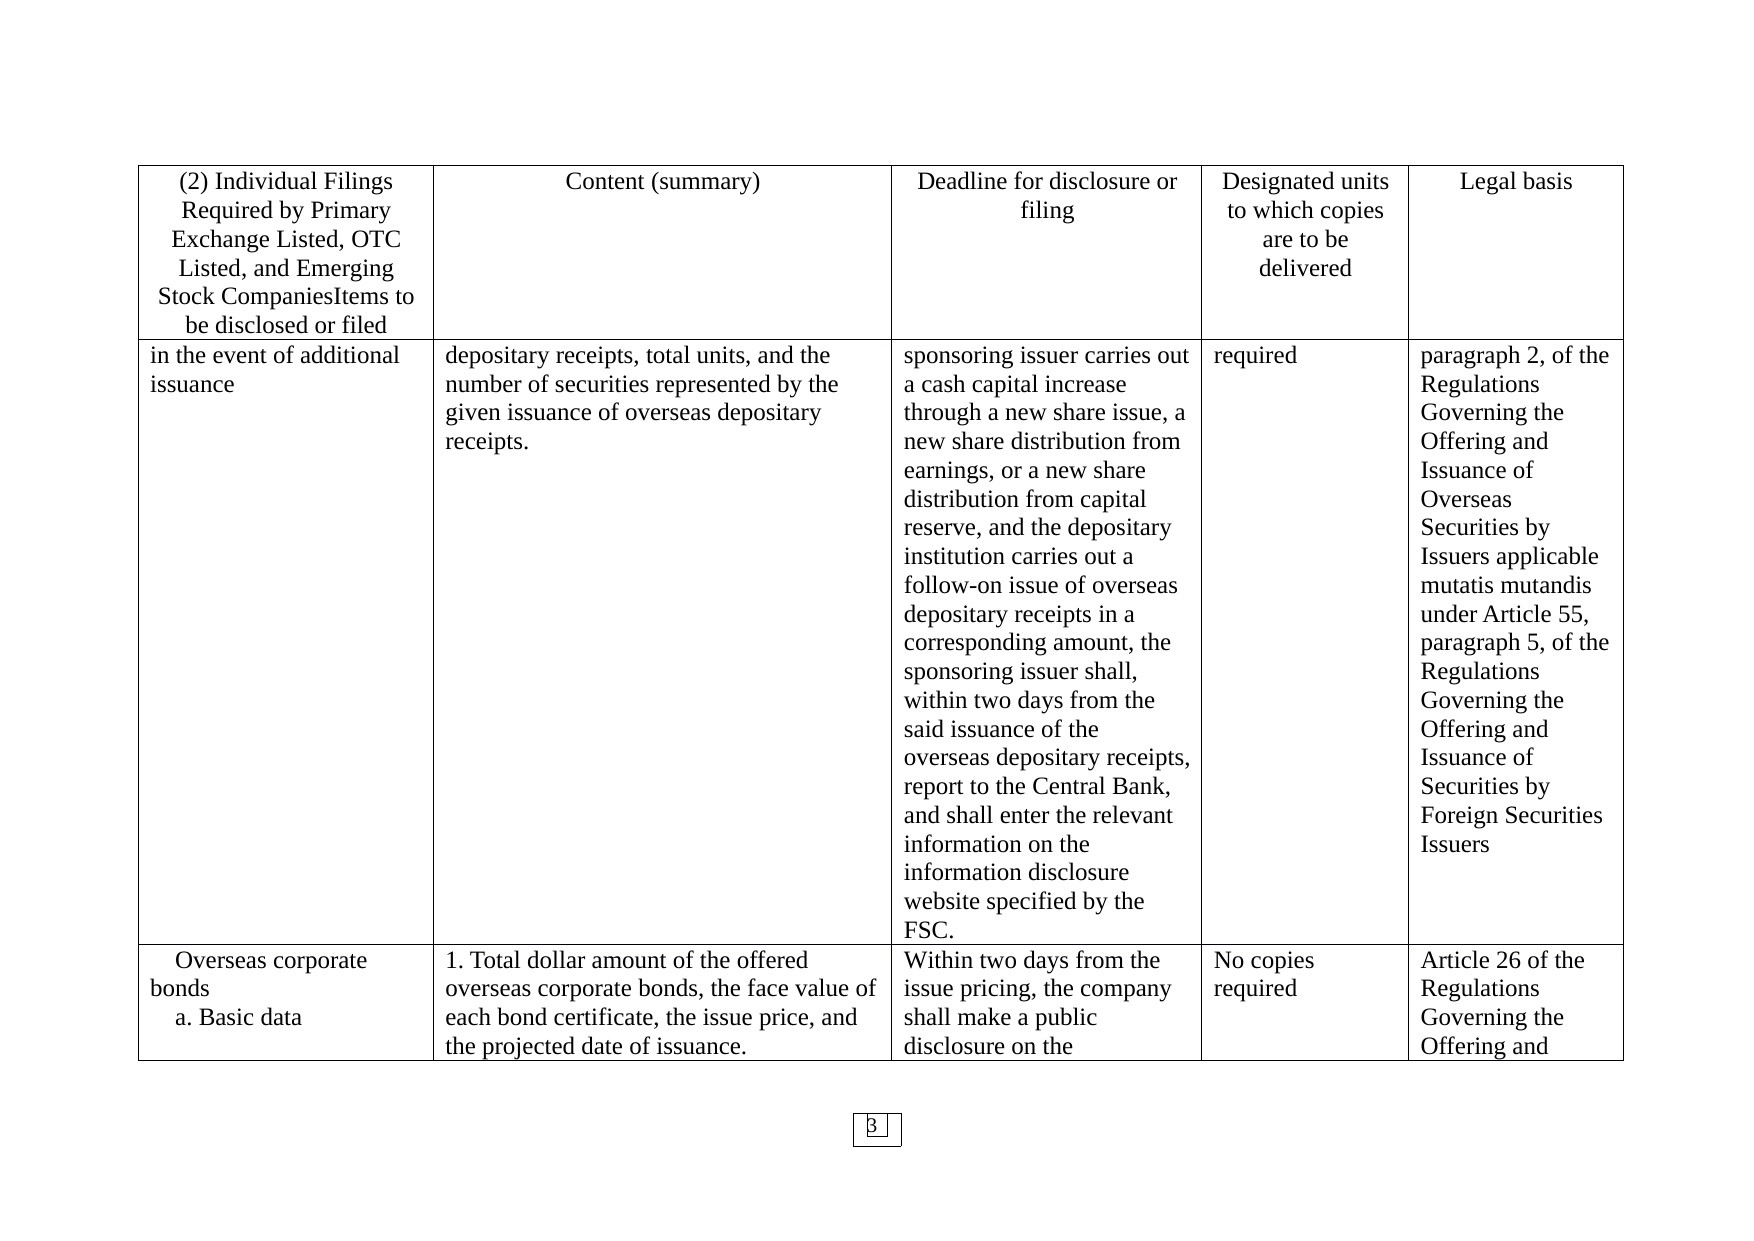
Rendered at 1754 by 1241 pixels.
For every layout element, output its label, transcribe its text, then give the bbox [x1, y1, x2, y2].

table_cell Overseas corporate bonds a. Basic data [139, 945, 433, 1060]
table_header Deadline for disclosure or filing [892, 166, 1201, 339]
table_header Content (summary) [434, 166, 891, 339]
table_cell depositary receipts, total units, and the number of securities represented by the given issuance of overseas depositary receipts. [434, 340, 891, 944]
table_cell paragraph 2, of the Regulations Governing the Offering and Issuance of Overseas Securities by Issuers applicable mutatis mutandis under Article 55, paragraph 5, of the Regulations Governing the Offering and Issuance of Securities by Foreign Securities Issuers [1409, 340, 1623, 944]
table_header Legal basis [1409, 166, 1623, 339]
table_cell No copies required [1202, 945, 1408, 1060]
table_header Designated units to which copies are to be delivered [1202, 166, 1408, 339]
table_cell Article 26 of the Regulations Governing the Offering and [1409, 945, 1623, 1060]
table_header (2) Individual Filings Required by Primary Exchange Listed, OTC Listed, and Emerging Stock CompaniesItems to be disclosed or filed [139, 166, 433, 339]
table_cell sponsoring issuer carries out a cash capital increase through a new share issue, a new share distribution from earnings, or a new share distribution from capital reserve, and the depositary institution carries out a follow-on issue of overseas depositary receipts in a corresponding amount, the sponsoring issuer shall, within two days from the said issuance of the overseas depositary receipts, report to the Central Bank, and shall enter the relevant information on the information disclosure website specified by the FSC. [892, 340, 1201, 944]
table_cell in the event of additional issuance [139, 340, 433, 944]
table_cell required [1202, 340, 1408, 944]
table_cell Within two days from the issue pricing, the company shall make a public disclosure on the [892, 945, 1201, 1060]
table_cell 1. Total dollar amount of the offered overseas corporate bonds, the face value of each bond certificate, the issue price, and the projected date of issuance. [434, 945, 891, 1060]
